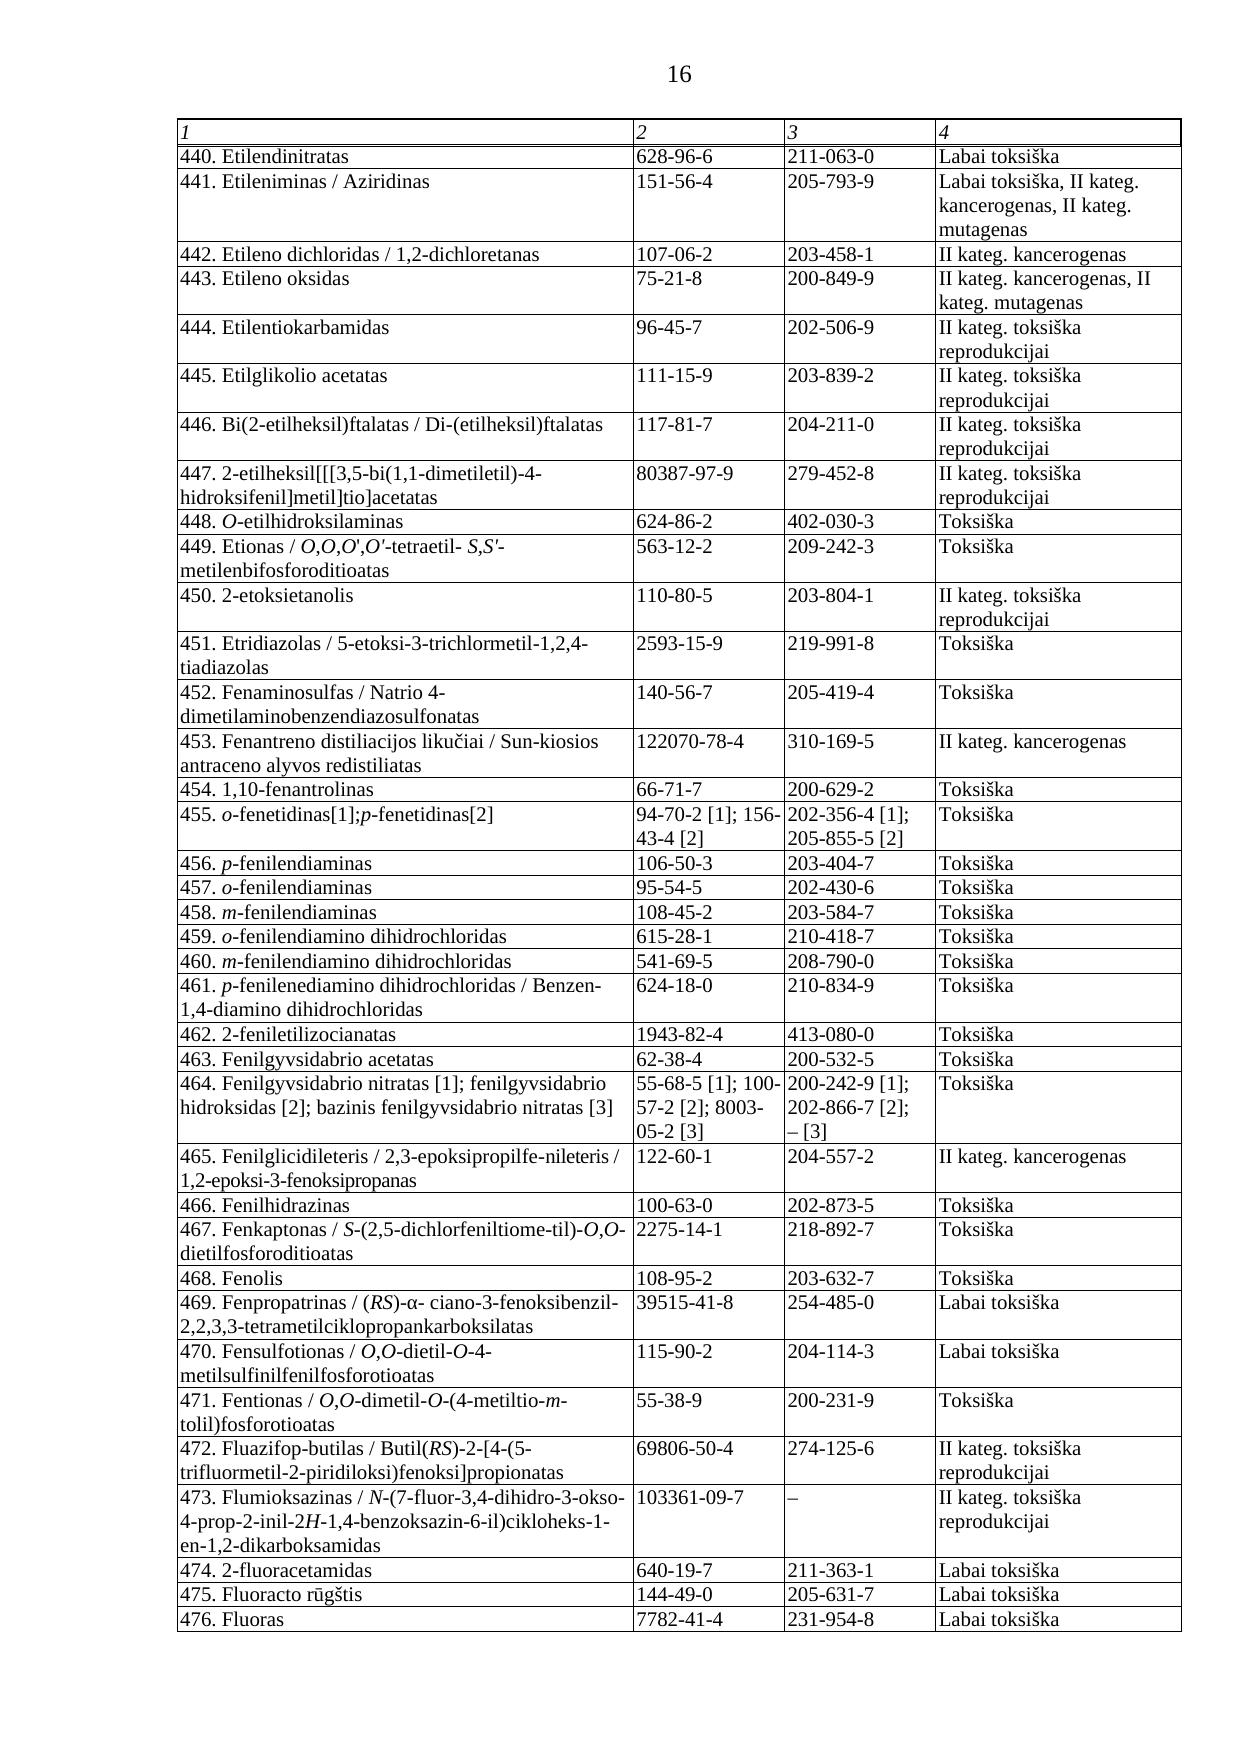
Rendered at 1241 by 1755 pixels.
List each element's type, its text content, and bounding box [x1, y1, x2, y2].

table_cell Labai toksiška [936, 1291, 1181, 1338]
table_cell 204-211-0 [785, 413, 935, 460]
table_cell Toksiška [936, 876, 1181, 899]
table_cell Toksiška [936, 510, 1181, 533]
table_cell 466. Fenilhidrazinas [178, 1193, 633, 1217]
table_cell Labai toksiška [936, 147, 1181, 168]
table_cell 106-50-3 [634, 851, 784, 874]
table_cell 470. Fensulfotionas / O,O-dietil-O-4-metilsulfinilfenilfosforotioatas [178, 1340, 633, 1387]
table_cell 446. Bi(2-etilheksil)ftalatas / Di-(etilheksil)ftalatas [178, 413, 633, 460]
table_cell 200-231-9 [785, 1388, 935, 1436]
table_cell 475. Fluoracto rūgštis [178, 1583, 633, 1606]
table_cell Toksiška [936, 925, 1181, 948]
table_cell 202-506-9 [785, 315, 935, 363]
table_cell Toksiška [936, 680, 1181, 728]
table_cell 122070-78-4 [634, 729, 784, 777]
table_cell 209-242-3 [785, 535, 935, 582]
table_cell Labai toksiška, II kateg. kancerogenas, II kateg. mutagenas [936, 169, 1181, 241]
table_cell 117-81-7 [634, 413, 784, 460]
table_cell 205-793-9 [785, 169, 935, 241]
table_cell 254-485-0 [785, 1291, 935, 1338]
table_header 2 [634, 120, 784, 144]
table_cell 450. 2-etoksietanolis [178, 583, 633, 631]
table_cell Toksiška [936, 1047, 1181, 1071]
table_cell 218-892-7 [785, 1218, 935, 1265]
table_cell Toksiška [936, 974, 1181, 1021]
table_cell 457. o-fenilendiaminas [178, 876, 633, 899]
table_cell II kateg. toksiška reprodukcijai [936, 364, 1181, 412]
table_cell 103361-09-7 [634, 1485, 784, 1557]
table_cell 204-557-2 [785, 1144, 935, 1192]
table_cell Toksiška [936, 1193, 1181, 1217]
table_cell 454. 1,10-fenantrolinas [178, 778, 633, 801]
table_cell 310-169-5 [785, 729, 935, 777]
table_cell 203-404-7 [785, 851, 935, 874]
table_cell 210-834-9 [785, 974, 935, 1021]
table_cell 455. o-fenetidinas[1];p-fenetidinas[2] [178, 802, 633, 850]
table_cell 202-873-5 [785, 1193, 935, 1217]
table_cell 2593-15-9 [634, 632, 784, 679]
table_cell Toksiška [936, 851, 1181, 874]
table_cell Toksiška [936, 949, 1181, 973]
table_cell 110-80-5 [634, 583, 784, 631]
table_cell 211-063-0 [785, 147, 935, 168]
table_cell 468. Fenolis [178, 1266, 633, 1290]
table_cell 203-839-2 [785, 364, 935, 412]
table_cell 122-60-1 [634, 1144, 784, 1192]
table_cell 453. Fenantreno distiliacijos likučiai / Sun-kiosios antraceno alyvos redistiliatas [178, 729, 633, 777]
table_cell 200-242-9 [1]; 202-866-7 [2]; – [3] [785, 1072, 935, 1143]
table_cell 452. Fenaminosulfas / Natrio 4-dimetilaminobenzendiazosulfonatas [178, 680, 633, 728]
table_cell 461. p-fenilenediamino dihidrochloridas / Benzen-1,4-diamino dihidrochloridas [178, 974, 633, 1021]
table_cell 202-430-6 [785, 876, 935, 899]
table_cell II kateg. toksiška reprodukcijai [936, 461, 1181, 509]
table_cell 624-86-2 [634, 510, 784, 533]
table_cell 640-19-7 [634, 1558, 784, 1582]
table_cell Toksiška [936, 900, 1181, 924]
table_cell Toksiška [936, 1388, 1181, 1436]
table_cell 200-849-9 [785, 267, 935, 314]
table_cell 413-080-0 [785, 1023, 935, 1046]
table_cell Toksiška [936, 1266, 1181, 1290]
table_cell 203-458-1 [785, 242, 935, 266]
table_cell 205-419-4 [785, 680, 935, 728]
table_cell Toksiška [936, 632, 1181, 679]
table_cell 140-56-7 [634, 680, 784, 728]
table_cell 442. Etileno dichloridas / 1,2-dichloretanas [178, 242, 633, 266]
table_cell 274-125-6 [785, 1437, 935, 1484]
table_cell 2275-14-1 [634, 1218, 784, 1265]
table_cell 107-06-2 [634, 242, 784, 266]
table_cell 451. Etridiazolas / 5-etoksi-3-trichlormetil-1,2,4-tiadiazolas [178, 632, 633, 679]
table_header 3 [785, 120, 935, 144]
table_cell 628-96-6 [634, 147, 784, 168]
table_cell 203-584-7 [785, 900, 935, 924]
table_cell Toksiška [936, 778, 1181, 801]
table_cell 66-71-7 [634, 778, 784, 801]
table_cell 203-632-7 [785, 1266, 935, 1290]
table_cell 464. Fenilgyvsidabrio nitratas [1]; fenilgyvsidabrio hidroksidas [2]; bazinis fenilgyvsidabrio nitratas [3] [178, 1072, 633, 1143]
table_cell 108-45-2 [634, 900, 784, 924]
table_cell 100-63-0 [634, 1193, 784, 1217]
table_cell 55-38-9 [634, 1388, 784, 1436]
table_cell 471. Fentionas / O,O-dimetil-O-(4-metiltio-m-tolil)fosforotioatas [178, 1388, 633, 1436]
table_cell 108-95-2 [634, 1266, 784, 1290]
table_cell 472. Fluazifop-butilas / Butil(RS)-2-[4-(5-trifluormetil-2-piridiloksi)fenoksi]propionatas [178, 1437, 633, 1484]
table_cell II kateg. toksiška reprodukcijai [936, 413, 1181, 460]
table_cell 205-631-7 [785, 1583, 935, 1606]
table_cell 80387-97-9 [634, 461, 784, 509]
table_cell 211-363-1 [785, 1558, 935, 1582]
table_cell 459. o-fenilendiamino dihidrochloridas [178, 925, 633, 948]
table_cell 462. 2-feniletilizocianatas [178, 1023, 633, 1046]
table_header 4 [936, 120, 1180, 144]
table_cell 200-532-5 [785, 1047, 935, 1071]
table_cell 210-418-7 [785, 925, 935, 948]
table_cell 458. m-fenilendiaminas [178, 900, 633, 924]
table_cell 144-49-0 [634, 1583, 784, 1606]
table_cell Labai toksiška [936, 1558, 1181, 1582]
table_cell 202-356-4 [1]; 205-855-5 [2] [785, 802, 935, 850]
table_cell Toksiška [936, 1072, 1181, 1143]
table_cell II kateg. toksiška reprodukcijai [936, 583, 1181, 631]
table_cell 95-54-5 [634, 876, 784, 899]
table_cell 7782-41-4 [634, 1607, 784, 1631]
table_cell 624-18-0 [634, 974, 784, 1021]
table_cell 1943-82-4 [634, 1023, 784, 1046]
table_cell 151-56-4 [634, 169, 784, 241]
table_cell Labai toksiška [936, 1607, 1181, 1631]
table_cell II kateg. toksiška reprodukcijai [936, 1437, 1181, 1484]
table_cell 476. Fluoras [178, 1607, 633, 1631]
table_cell 200-629-2 [785, 778, 935, 801]
table_cell 563-12-2 [634, 535, 784, 582]
table_cell II kateg. kancerogenas, II kateg. mutagenas [936, 267, 1181, 314]
table_cell 469. Fenpropatrinas / (RS)-α- ciano-3-fenoksibenzil-2,2,3,3-tetrametilciklopropankarboksilatas [178, 1291, 633, 1338]
table_cell 55-68-5 [1]; 100-57-2 [2]; 8003-05-2 [3] [634, 1072, 784, 1143]
table_cell – [785, 1485, 935, 1557]
table_cell Toksiška [936, 1218, 1181, 1265]
table_cell 203-804-1 [785, 583, 935, 631]
table_cell 460. m-fenilendiamino dihidrochloridas [178, 949, 633, 973]
table_cell 465. Fenilglicidileteris / 2,3-epoksipropilfe-nileteris / 1,2-epoksi-3-fenoksipropanas [178, 1144, 633, 1192]
table_cell 94-70-2 [1]; 156-43-4 [2] [634, 802, 784, 850]
table_cell Toksiška [936, 535, 1181, 582]
table_cell 444. Etilentiokarbamidas [178, 315, 633, 363]
table_cell 441. Etileniminas / Aziridinas [178, 169, 633, 241]
table_cell 463. Fenilgyvsidabrio acetatas [178, 1047, 633, 1071]
table_cell 219-991-8 [785, 632, 935, 679]
table_cell II kateg. toksiška reprodukcijai [936, 315, 1181, 363]
table_cell II kateg. kancerogenas [936, 242, 1181, 266]
table_cell 69806-50-4 [634, 1437, 784, 1484]
table_cell Labai toksiška [936, 1583, 1181, 1606]
table_cell 449. Etionas / O,O,O',O'-tetraetil- S,S'-metilenbifosforoditioatas [178, 535, 633, 582]
table_cell 615-28-1 [634, 925, 784, 948]
table_cell 204-114-3 [785, 1340, 935, 1387]
table_cell 440. Etilendinitratas [178, 147, 633, 168]
table_cell 445. Etilglikolio acetatas [178, 364, 633, 412]
table_cell 474. 2-fluoracetamidas [178, 1558, 633, 1582]
table_cell 456. p-fenilendiaminas [178, 851, 633, 874]
table_cell 115-90-2 [634, 1340, 784, 1387]
table_cell II kateg. kancerogenas [936, 729, 1181, 777]
table_cell 473. Flumioksazinas / N-(7-fluor-3,4-dihidro-3-okso-4-prop-2-inil-2H-1,4-benzoksazin-6-il)cikloheks-1-en-1,2-dikarboksamidas [178, 1485, 633, 1557]
table_cell Labai toksiška [936, 1340, 1181, 1387]
table_cell II kateg. toksiška reprodukcijai [936, 1485, 1181, 1557]
table_cell 467. Fenkaptonas / S-(2,5-dichlorfeniltiome-til)-O,O-dietilfosforoditioatas [178, 1218, 633, 1265]
table_header 1 [178, 120, 633, 144]
table_cell Toksiška [936, 1023, 1181, 1046]
table_cell 111-15-9 [634, 364, 784, 412]
table_cell 447. 2-etilheksil[[[3,5-bi(1,1-dimetiletil)-4-hidroksifenil]metil]tio]acetatas [178, 461, 633, 509]
table_cell 448. O-etilhidroksilaminas [178, 510, 633, 533]
table_cell 541-69-5 [634, 949, 784, 973]
table_cell 62-38-4 [634, 1047, 784, 1071]
table_cell 402-030-3 [785, 510, 935, 533]
table_cell 443. Etileno oksidas [178, 267, 633, 314]
table_cell 75-21-8 [634, 267, 784, 314]
table_cell II kateg. kancerogenas [936, 1144, 1181, 1192]
table_cell 39515-41-8 [634, 1291, 784, 1338]
table_cell 96-45-7 [634, 315, 784, 363]
table_cell 208-790-0 [785, 949, 935, 973]
table_cell Toksiška [936, 802, 1181, 850]
table_cell 231-954-8 [785, 1607, 935, 1631]
table_cell 279-452-8 [785, 461, 935, 509]
